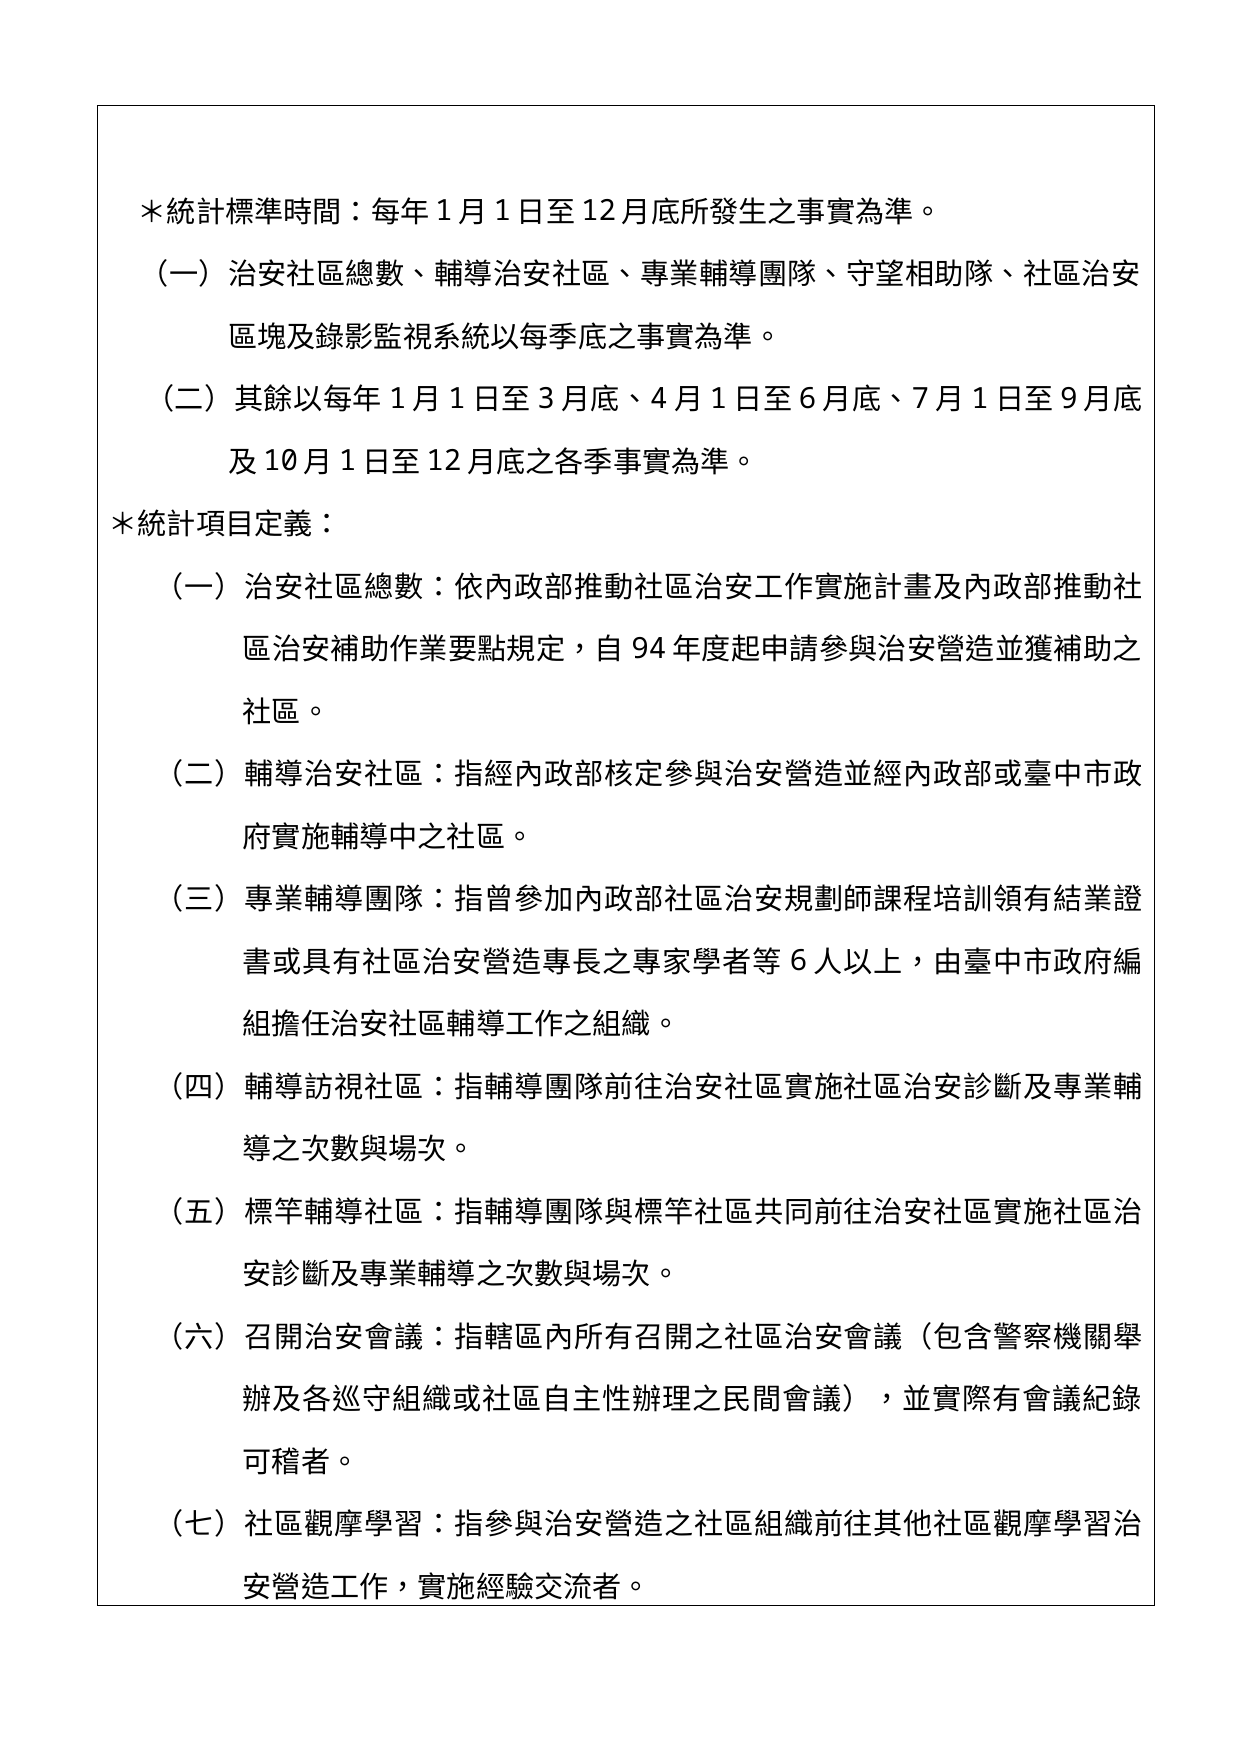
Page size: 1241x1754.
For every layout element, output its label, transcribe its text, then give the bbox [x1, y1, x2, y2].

table_header ＊統計標準時間：每年1月1日至12月底所發生之事實為準。 （一）治安社區總數、輔導治安社區、專業輔導團隊、守望相助隊、社區治安區塊及錄影監視系統以每季底之事實為準。 （二）其餘以每年1月1日至3月底、4月1日至6月底、7月1日至9月底及10月1日至12月底之各季事實為準。 ＊統計項目定義： （一）治安社區總數：依內政部推動社區治安工作實施計畫及內政部推動社區治安補助作業要點規定，自94年度起申請參與治安營造並獲補助之社區。 （二）輔導治安社區：指經內政部核定參與治安營造並經內政部或臺中市政府實施輔導中之社區。 （三）專業輔導團隊：指曾參加內政部社區治安規劃師課程培訓領有結業證書或具有社區治安營造專長之專家學者等6人以上，由臺中市政府編組擔任治安社區輔導工作之組織。 （四）輔導訪視社區：指輔導團隊前往治安社區實施社區治安診斷及專業輔導之次數與場次。 （五）標竿輔導社區：指輔導團隊與標竿社區共同前往治安社區實施社區治安診斷及專業輔導之次數與場次。 （六）召開治安會議：指轄區內所有召開之社區治安會議（包含警察機關舉辦及各巡守組織或社區自主性辦理之民間會議），並實際有會議紀錄可稽者。 （七）社區觀摩學習：指參與治安營造之社區組織前往其他社區觀摩學習治安營造工作，實施經驗交流者。 [98, 106, 1154, 1605]
